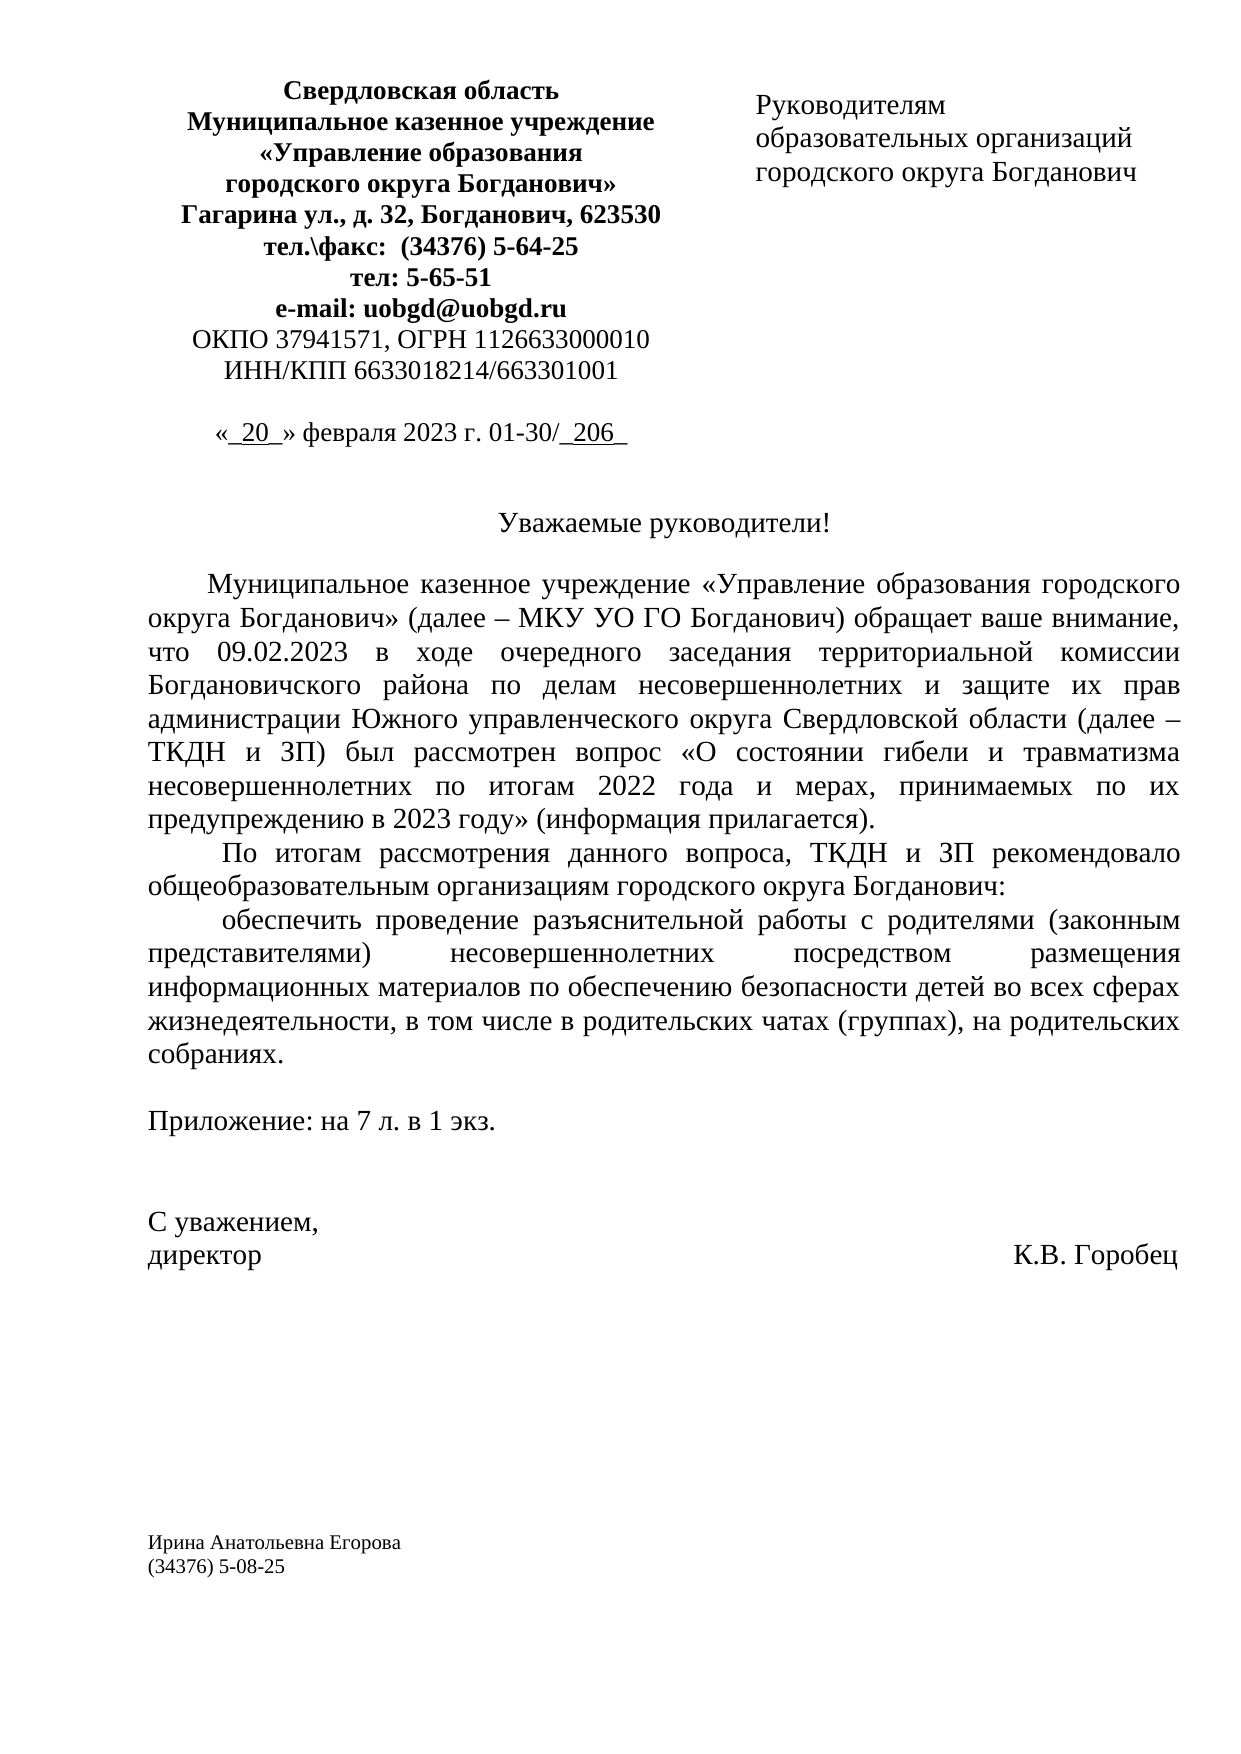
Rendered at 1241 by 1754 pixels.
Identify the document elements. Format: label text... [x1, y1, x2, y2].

text «_20_» февраля 2023 г. 01-30/_206_ [148, 416, 694, 448]
text тел: 5-65-51 [148, 261, 694, 292]
text Гагарина ул., д. 32, Богданович, 623530 [148, 198, 694, 229]
text Уважаемые руководители! [148, 505, 1181, 539]
text городского округа Богданович» [148, 167, 694, 198]
text обеспечить проведение разъяснительной работы с родителями (законным представителями) несовершеннолетних посредством размещения информационных материалов по обеспечению безопасности детей во всех сферах жизнедеятельности, в том числе в родительских чатах (группах), на родительских собраниях. [148, 902, 1181, 1070]
text тел.\факс: (34376) 5-64-25 [148, 229, 694, 261]
text Муниципальное казенное учреждение «Управление образования [148, 105, 694, 167]
text Приложение: на 7 л. в 1 экз. [148, 1103, 1181, 1137]
text (34376) 5-08-25 [148, 1554, 1181, 1578]
text С уважением, [148, 1204, 1181, 1237]
text директор К.В. Горобец [148, 1237, 1181, 1271]
text Ирина Анатольевна Егорова [148, 1530, 1181, 1554]
text Муниципальное казенное учреждение «Управление образования городского округа Богданович» (далее – МКУ УО ГО Богданович) обращает ваше внимание, что 09.02.2023 в ходе очередного заседания территориальной комиссии Богдановичского района по делам несовершеннолетних и защите их прав администрации Южного управленческого округа Свердловской области (далее –ТКДН и ЗП) был рассмотрен вопрос «О состоянии гибели и травматизма несовершеннолетних по итогам 2022 года и мерах, принимаемых по их предупреждению в 2023 году» (информация прилагается). [148, 567, 1181, 835]
text [740, 80, 1180, 356]
text ИНН/КПП 6633018214/663301001 [148, 354, 694, 385]
text Руководителям образовательных организаций городского округа Богданович [755, 87, 1164, 188]
text Свердловская область [148, 74, 694, 105]
text ОКПО 37941571, ОГРН 1126633000010 [148, 323, 694, 354]
text e-mail: uobgd@uobgd.ru [148, 292, 694, 323]
text По итогам рассмотрения данного вопроса, ТКДН и ЗП рекомендовало общеобразовательным организациям городского округа Богданович: [148, 835, 1181, 902]
